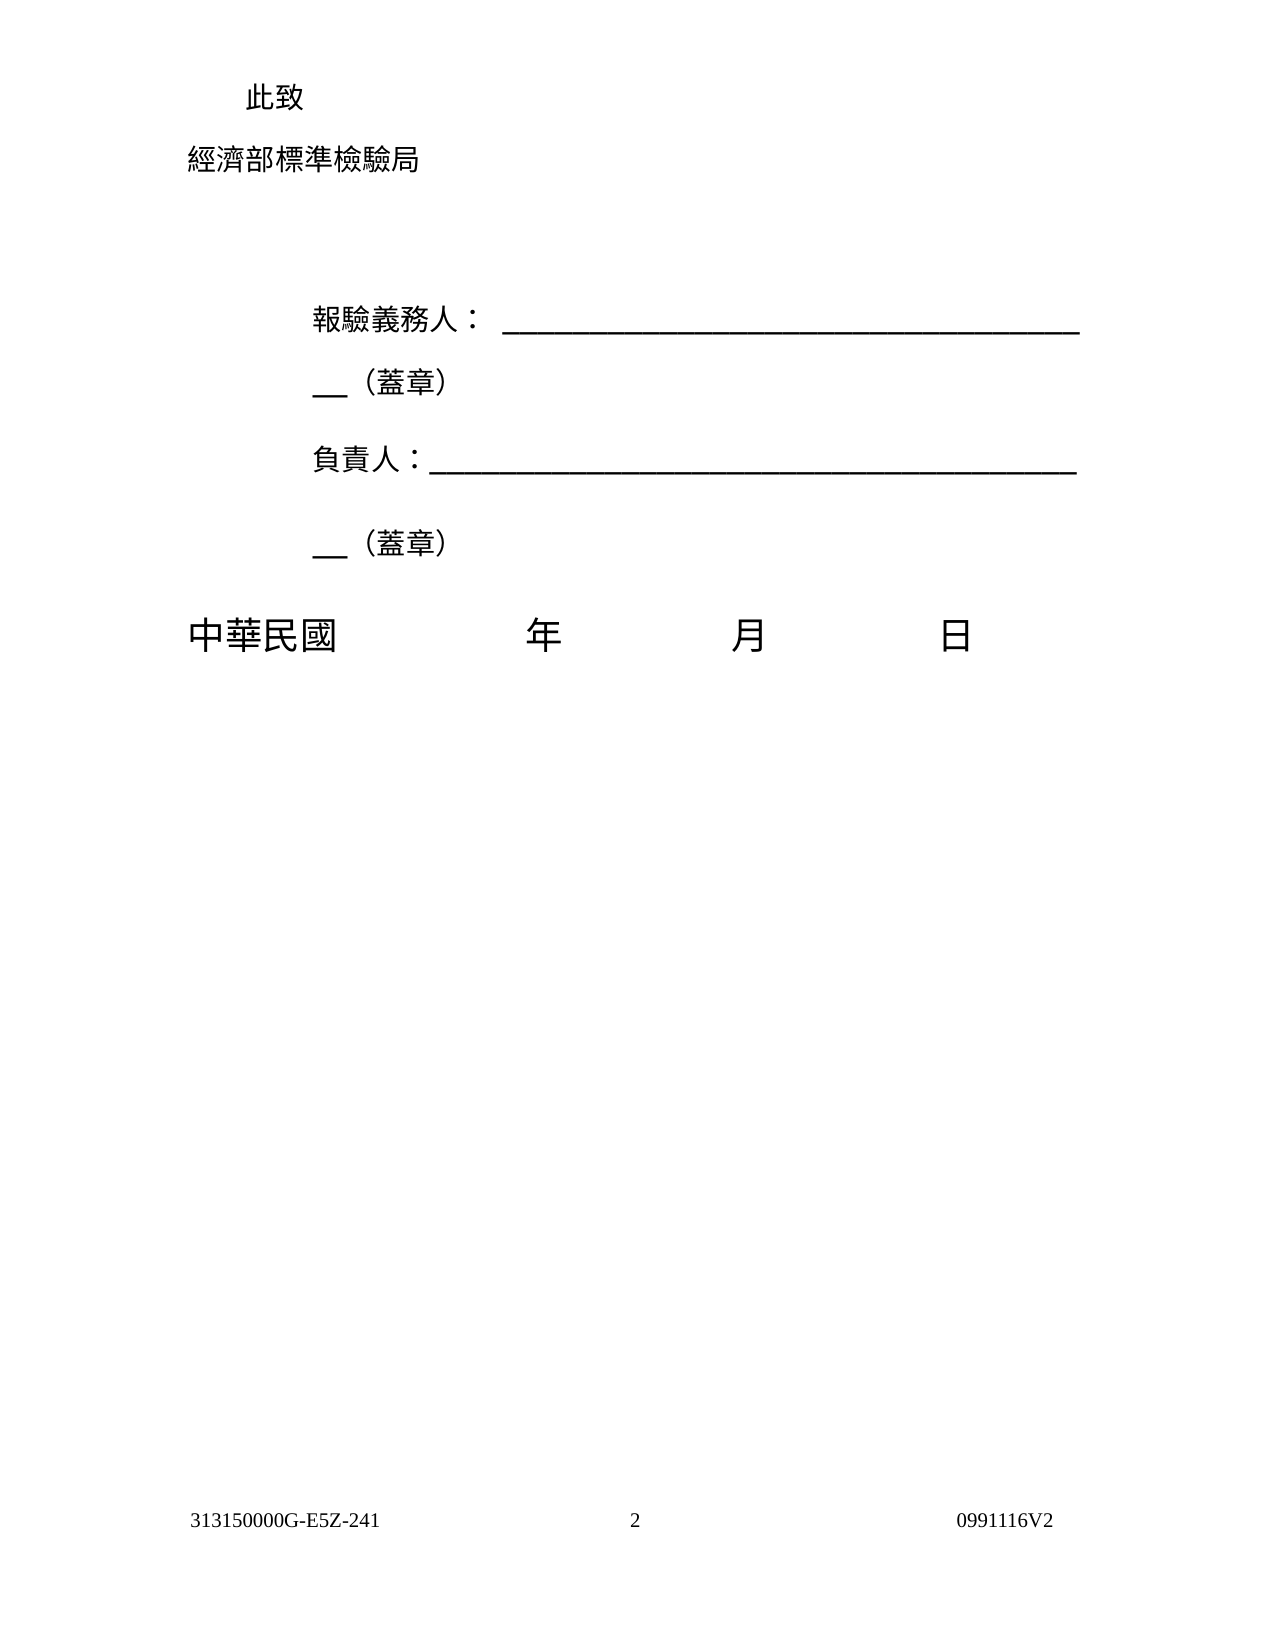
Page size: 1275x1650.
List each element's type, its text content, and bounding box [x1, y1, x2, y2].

text 負責人：_______________________________________（蓋章） [312, 436, 1088, 563]
text 經濟部標準檢驗局 [187, 136, 1088, 178]
text 中華民國 年 月 日 [187, 606, 1088, 660]
text 報驗義務人： ___________________________________（蓋章） [312, 296, 1088, 402]
text 此致 [187, 75, 1088, 117]
